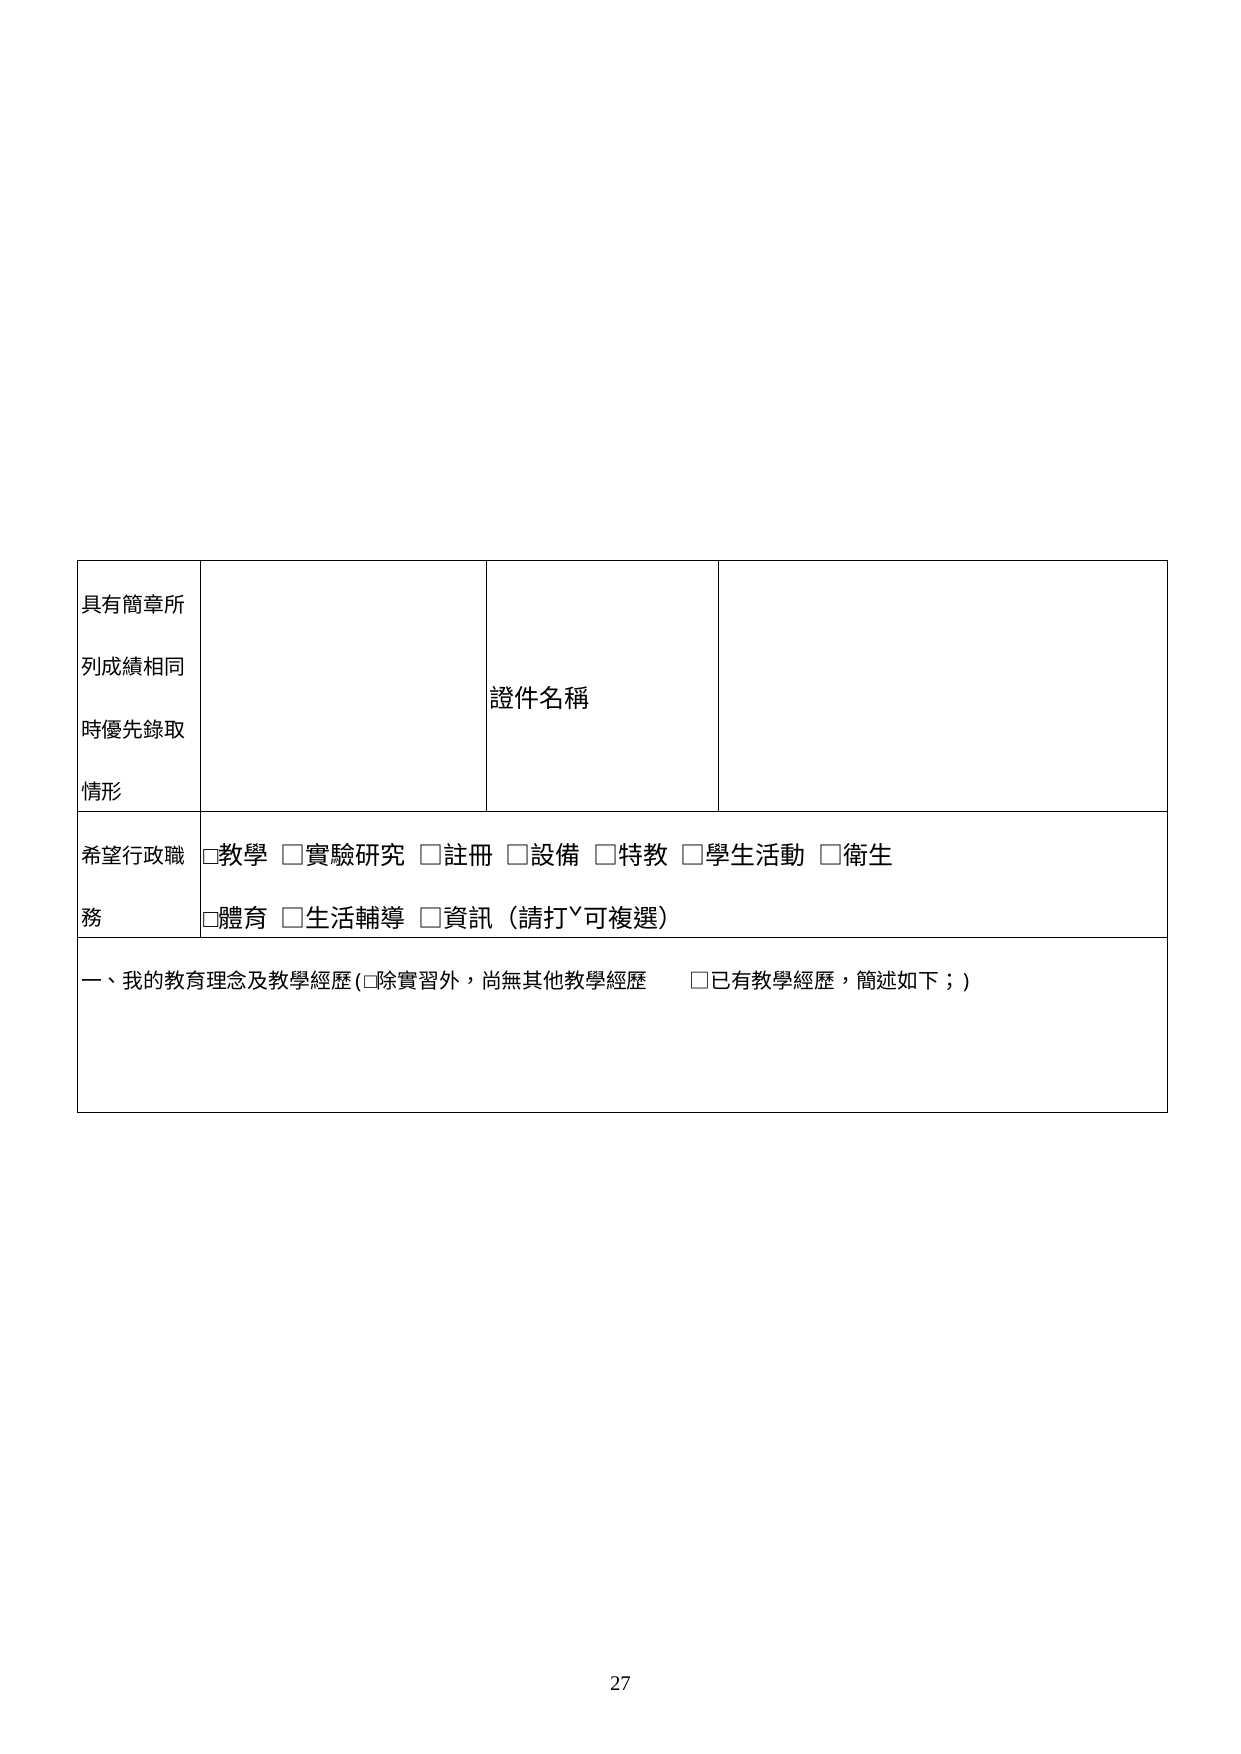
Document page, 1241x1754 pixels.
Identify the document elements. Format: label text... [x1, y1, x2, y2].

table_cell [201, 561, 486, 811]
table_cell 證件名稱 [487, 561, 718, 811]
table_cell [719, 561, 1167, 811]
table_cell 具有簡章所列成績相同時優先錄取情形 [78, 561, 200, 811]
table_cell □教學 □實驗研究 □註冊 □設備 □特教 □學生活動 □衛生 □體育 □生活輔導 □資訊（請打ˇ可複選） [201, 812, 1167, 937]
table_cell 一、我的教育理念及教學經歷(□除實習外，尚無其他教學經歷 □已有教學經歷，簡述如下；) [78, 938, 1167, 1112]
table_cell 希望行政職務 [78, 812, 200, 937]
